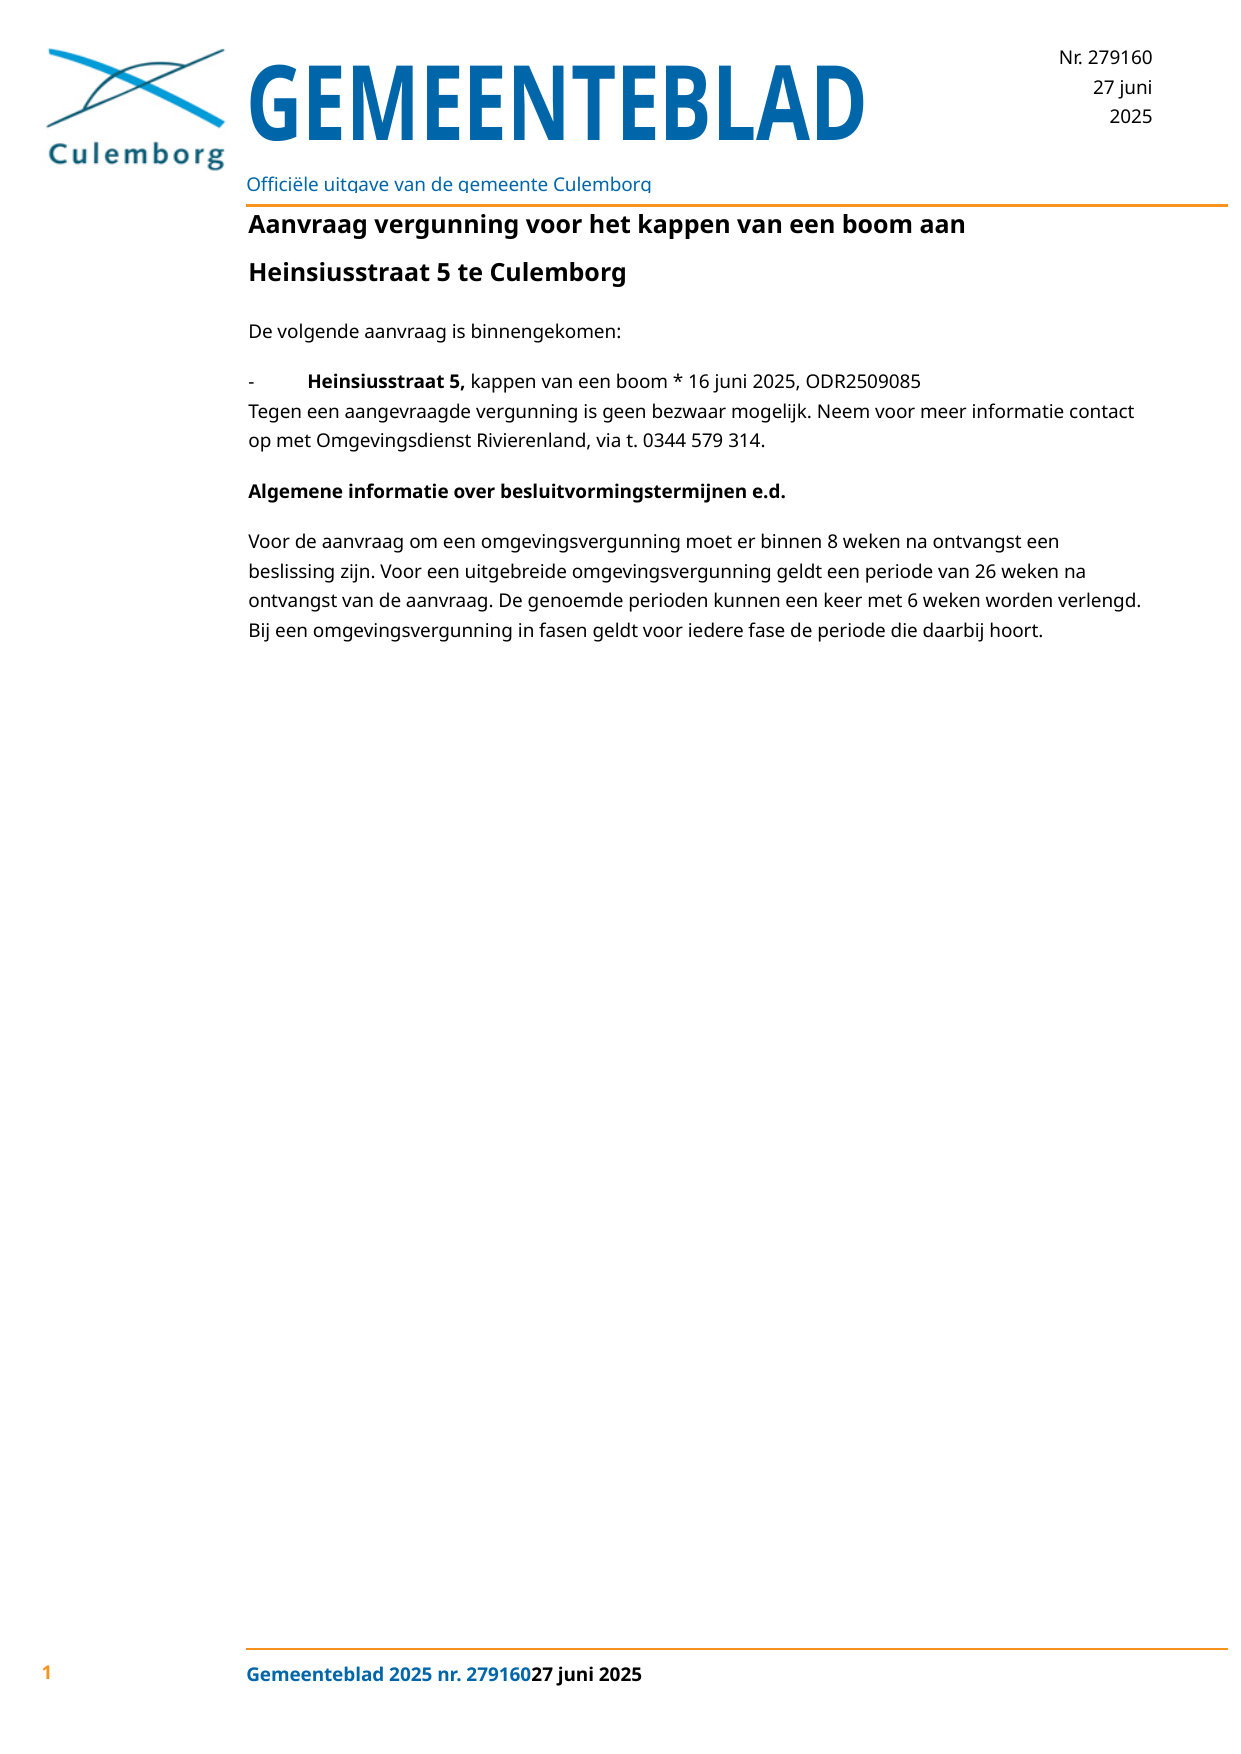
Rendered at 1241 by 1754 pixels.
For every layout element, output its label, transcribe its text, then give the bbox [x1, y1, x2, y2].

text Algemene informatie over besluitvormingstermijnen e.d. [248, 478, 1152, 504]
list Heinsiusstraat 5, kappen van een boom * 16 juni 2025, ODR2509085 [248, 368, 1152, 394]
text Tegen een aangevraagde vergunning is geen bezwaar mogelijk. Neem voor meer informatie contact op met Omgevingsdienst Rivierenland, via t. 0344 579 314. [248, 398, 1152, 453]
text Aanvraag vergunning voor het kappen van een boom aan Heinsiusstraat 5 te Culemborg [248, 207, 1152, 288]
picture [41, 47, 231, 172]
text De volgende aanvraag is binnengekomen: [248, 318, 1152, 344]
text Voor de aanvraag om een omgevingsvergunning moet er binnen 8 weken na ontvangst een beslissing zijn. Voor een uitgebreide omgevingsvergunning geldt een periode van 26 weken na ontvangst van de aanvraag. De genoemde perioden kunnen een keer met 6 weken worden verlengd. Bij een omgevingsvergunning in fasen geldt voor iedere fase de periode die daarbij hoort. [248, 528, 1152, 643]
